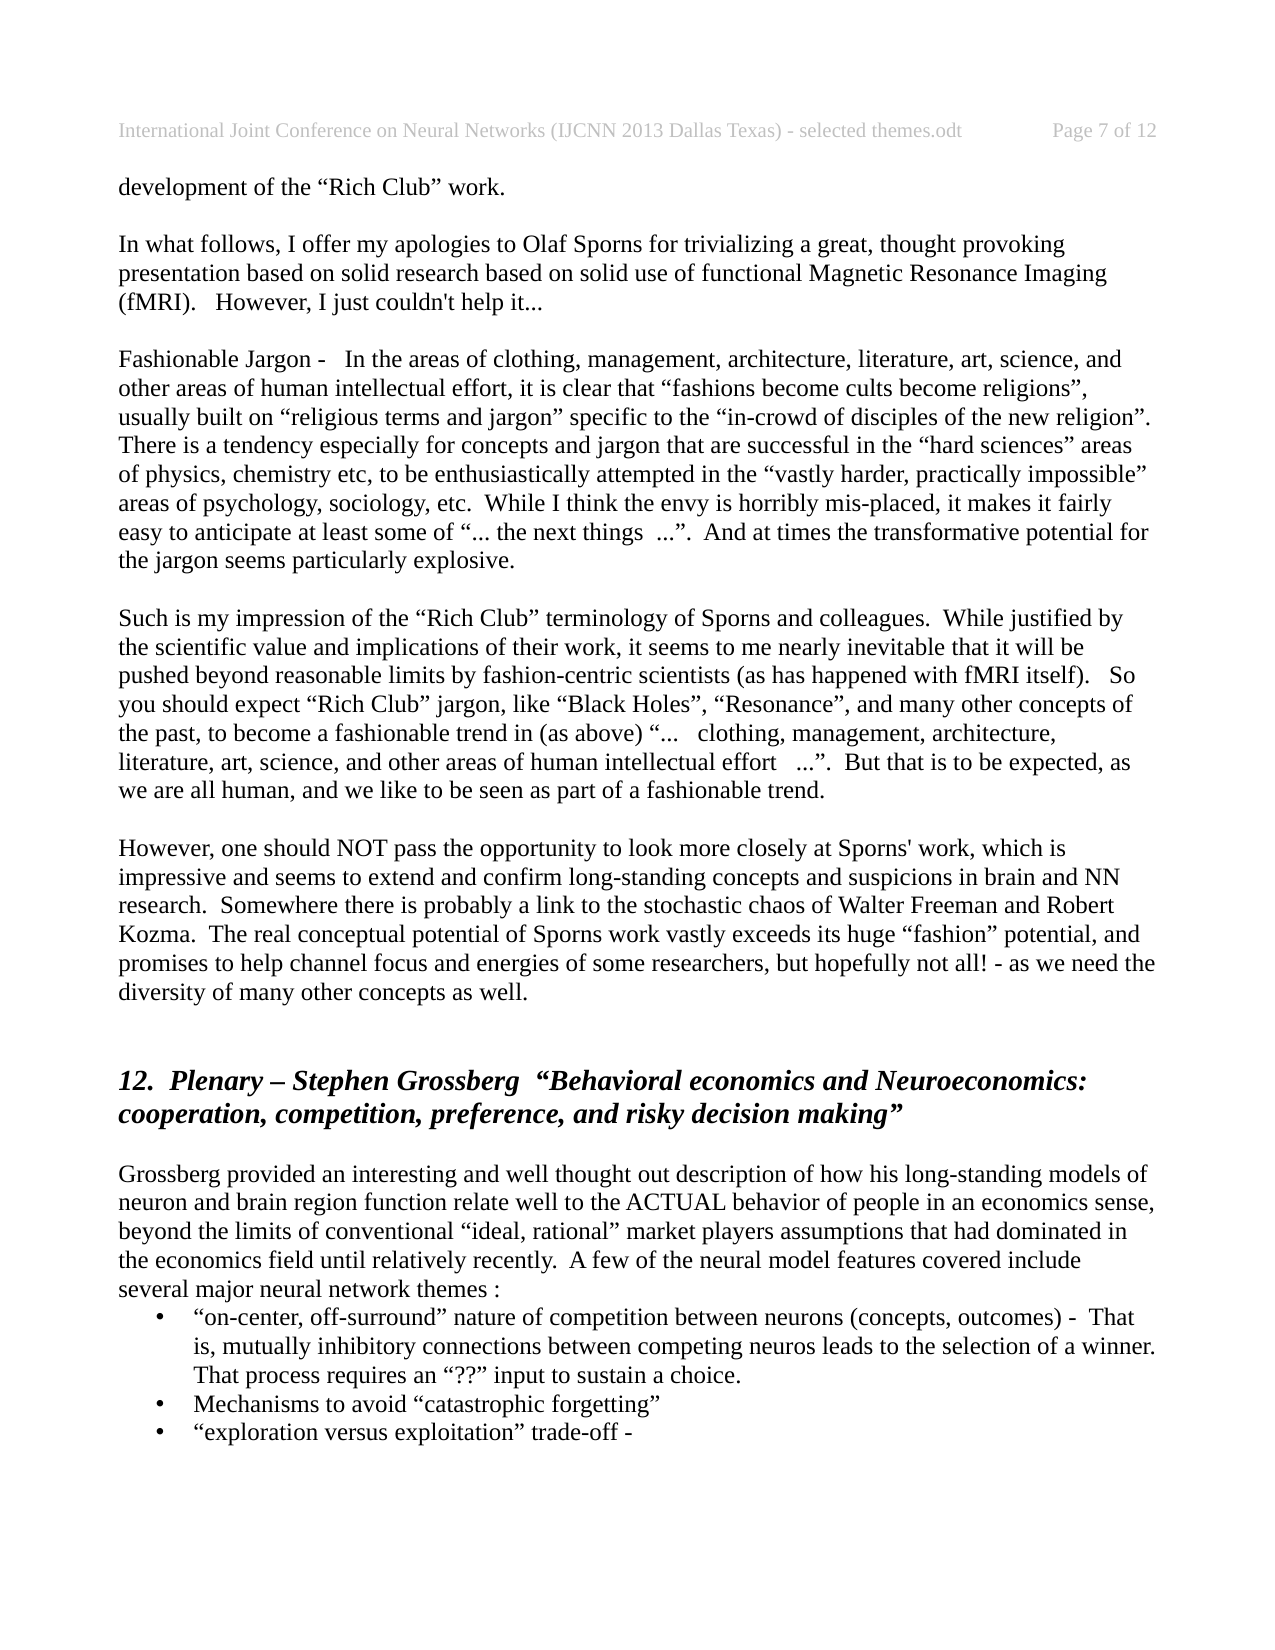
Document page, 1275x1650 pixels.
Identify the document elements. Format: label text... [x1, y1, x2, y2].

subtitle 12. Plenary – Stephen Grossberg “Behavioral economics and Neuroeconomics: cooperation, competition, preference, and risky decision making” [118, 1063, 1157, 1130]
text In what follows, I offer my apologies to Olaf Sporns for trivializing a great, thought provoking presentation based on solid research based on solid use of functional Magnetic Resonance Imaging (fMRI). However, I just couldn't help it... [118, 229, 1157, 315]
text development of the “Rich Club” work. [118, 172, 1157, 200]
text Grossberg provided an interesting and well thought out description of how his long-standing models of neuron and brain region function relate well to the ACTUAL behavior of people in an economics sense, beyond the limits of conventional “ideal, rational” market players assumptions that had dominated in the economics field until relatively recently. A few of the neural model features covered include several major neural network themes : [118, 1159, 1157, 1302]
text Such is my impression of the “Rich Club” terminology of Sporns and colleagues. While justified by the scientific value and implications of their work, it seems to me nearly inevitable that it will be pushed beyond reasonable limits by fashion-centric scientists (as has happened with fMRI itself). So you should expect “Rich Club” jargon, like “Black Holes”, “Resonance”, and many other concepts of the past, to become a fashionable trend in (as above) “... clothing, management, architecture, literature, art, science, and other areas of human intellectual effort ...”. But that is to be expected, as we are all human, and we like to be seen as part of a fashionable trend. [118, 603, 1157, 804]
list “on-center, off-surround” nature of competition between neurons (concepts, outcomes) - That is, mutually inhibitory connections between competing neuros leads to the selection of a winner. That process requires an “??” input to sustain a choice. [156, 1302, 1157, 1389]
text However, one should NOT pass the opportunity to look more closely at Sporns' work, which is impressive and seems to extend and confirm long-standing concepts and suspicions in brain and NN research. Somewhere there is probably a link to the stochastic chaos of Walter Freeman and Robert Kozma. The real conceptual potential of Sporns work vastly exceeds its huge “fashion” potential, and promises to help channel focus and energies of some researchers, but hopefully not all! - as we need the diversity of many other concepts as well. [118, 833, 1157, 1005]
text Fashionable Jargon - In the areas of clothing, management, architecture, literature, art, science, and other areas of human intellectual effort, it is clear that “fashions become cults become religions”, usually built on “religious terms and jargon” specific to the “in-crowd of disciples of the new religion”. There is a tendency especially for concepts and jargon that are successful in the “hard sciences” areas of physics, chemistry etc, to be enthusiastically attempted in the “vastly harder, practically impossible” areas of psychology, sociology, etc. While I think the envy is horribly mis-placed, it makes it fairly easy to anticipate at least some of “... the next things ...”. And at times the transformative potential for the jargon seems particularly explosive. [118, 344, 1157, 574]
list Mechanisms to avoid “catastrophic forgetting” [156, 1389, 1157, 1417]
list “exploration versus exploitation” trade-off - [156, 1417, 1157, 1446]
